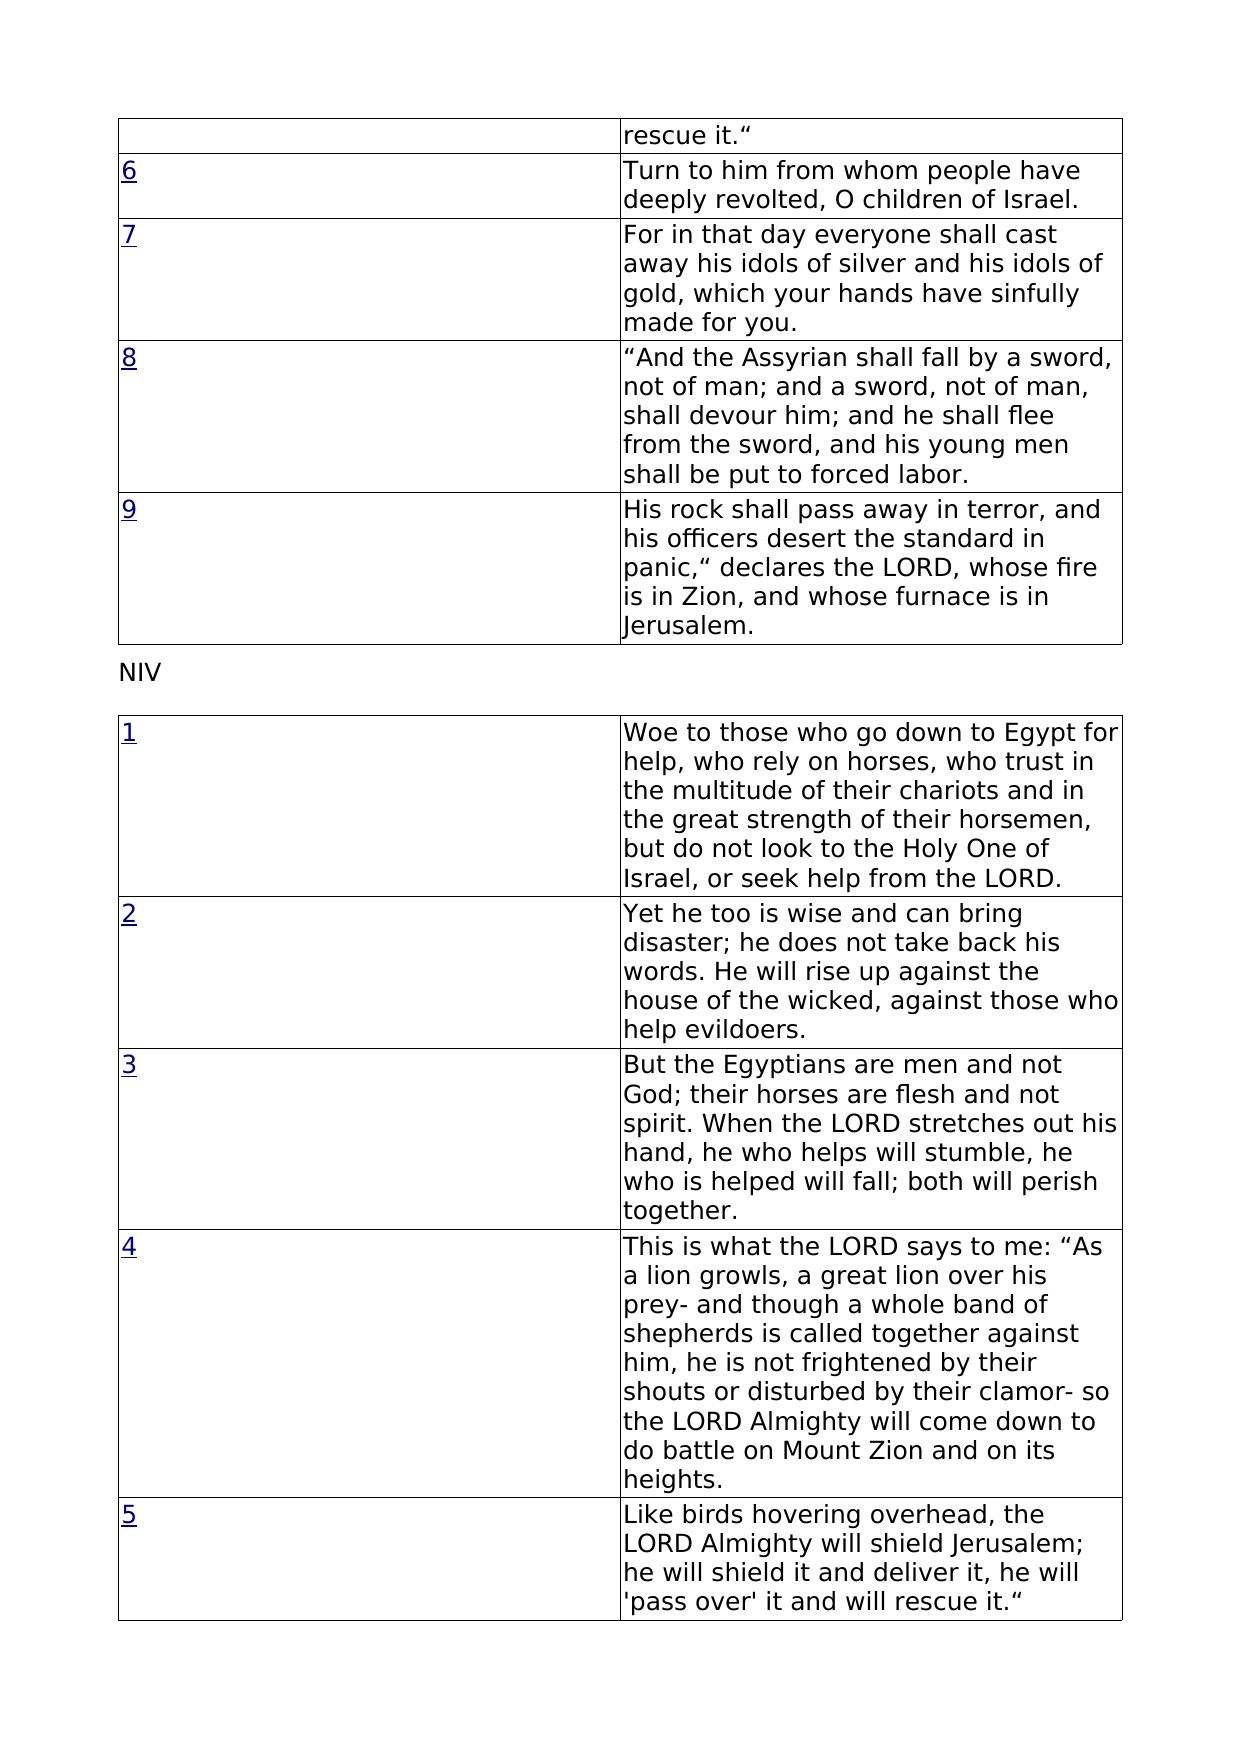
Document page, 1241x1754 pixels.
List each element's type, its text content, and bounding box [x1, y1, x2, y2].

table_cell Yet he too is wise and can bring disaster; he does not take back his words. He will rise up against the house of the wicked, against those who help evildoers. [621, 897, 1122, 1048]
table_cell [119, 119, 620, 153]
table_cell rescue it.“ [621, 119, 1122, 153]
table_cell 5 [119, 1498, 620, 1620]
table_header Woe to those who go down to Egypt for help, who rely on horses, who trust in the multitude of their chariots and in the great strength of their horsemen, but do not look to the Holy One of Israel, or seek help from the LORD. [621, 716, 1122, 896]
table_cell His rock shall pass away in terror, and his officers desert the standard in panic,“ declares the LORD, whose fire is in Zion, and whose furnace is in Jerusalem. [621, 493, 1122, 644]
table_cell 2 [119, 897, 620, 1048]
table_cell 9 [119, 493, 620, 644]
table_cell “And the Assyrian shall fall by a sword, not of man; and a sword, not of man, shall devour him; and he shall flee from the sword, and his young men shall be put to forced labor. [621, 341, 1122, 492]
table_cell This is what the LORD says to me: “As a lion growls, a great lion over his prey- and though a whole band of shepherds is called together against him, he is not frightened by their shouts or disturbed by their clamor- so the LORD Almighty will come down to do battle on Mount Zion and on its heights. [621, 1230, 1122, 1497]
table_cell Like birds hovering overhead, the LORD Almighty will shield Jerusalem; he will shield it and deliver it, he will 'pass over' it and will rescue it.“ [621, 1498, 1122, 1620]
table_cell 4 [119, 1230, 620, 1497]
table_cell 7 [119, 219, 620, 340]
table_cell Turn to him from whom people have deeply revolted, O children of Israel. [621, 154, 1122, 217]
table_cell For in that day everyone shall cast away his idols of silver and his idols of gold, which your hands have sinfully made for you. [621, 219, 1122, 340]
text NIV [118, 658, 1122, 688]
table_cell But the Egyptians are men and not God; their horses are flesh and not spirit. When the LORD stretches out his hand, he who helps will stumble, he who is helped will fall; both will perish together. [621, 1049, 1122, 1229]
table_cell 8 [119, 341, 620, 492]
table_header 1 [119, 716, 620, 896]
table_cell 3 [119, 1049, 620, 1229]
table_cell 6 [119, 154, 620, 217]
